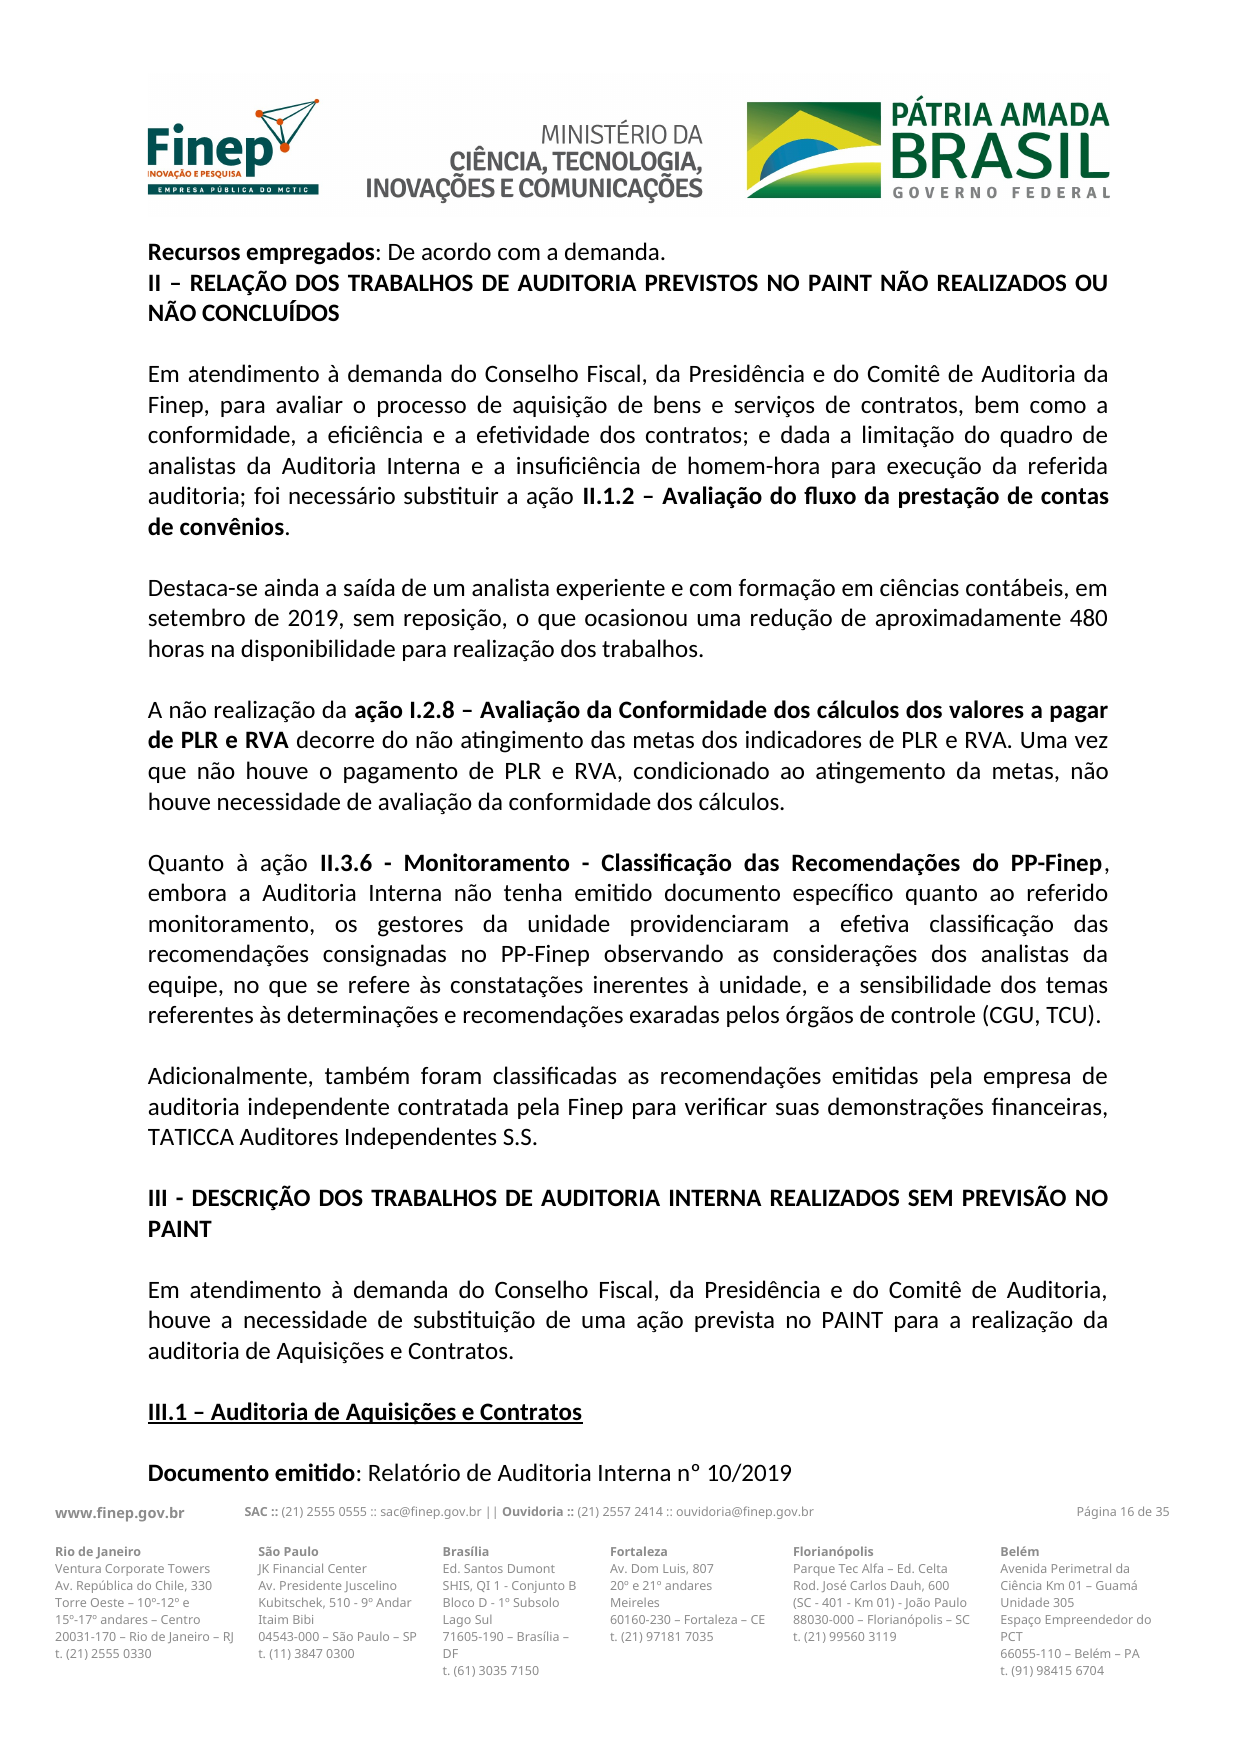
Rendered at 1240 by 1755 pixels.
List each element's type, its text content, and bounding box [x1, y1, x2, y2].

text III.1 – Auditoria de Aquisições e Contratos [148, 1396, 1110, 1427]
list Destaca-se ainda a saída de um analista experiente e com formação em ciências contábeis, em setembro de 2019, sem reposição, o que ocasionou uma redução de aproximadamente 480 horas na disponibilidade para realização dos trabalhos. [148, 572, 1110, 663]
list A não realização da ação I.2.8 – Avaliação da Conformidade dos cálculos dos valores a pagar de PLR e RVA decorre do não atingimento das metas dos indicadores de PLR e RVA. Uma vez que não houve o pagamento de PLR e RVA, condicionado ao atingemento da metas, não houve necessidade de avaliação da conformidade dos cálculos. [148, 694, 1110, 816]
text Documento emitido: Relatório de Auditoria Interna nº 10/2019 [148, 1457, 1110, 1488]
text Quanto à ação II.3.6 - Monitoramento - Classificação das Recomendações do PP-Finep, embora a Auditoria Interna não tenha emitido documento específico quanto ao referido monitoramento, os gestores da unidade providenciaram a efetiva classificação das recomendações consignadas no PP-Finep observando as considerações dos analistas da equipe, no que se refere às constatações inerentes à unidade, e a sensibilidade dos temas referentes às determinações e recomendações exaradas pelos órgãos de controle (CGU, TCU). [148, 847, 1110, 1030]
text Adicionalmente, também foram classificadas as recomendações emitidas pela empresa de auditoria independente contratada pela Finep para verificar suas demonstrações financeiras, TATICCA Auditores Independentes S.S. [148, 1060, 1110, 1152]
text II – RELAÇÃO DOS TRABALHOS DE AUDITORIA PREVISTOS NO PAINT NÃO REALIZADOS OU NÃO CONCLUÍDOS [148, 267, 1110, 328]
list Em atendimento à demanda do Conselho Fiscal, da Presidência e do Comitê de Auditoria, houve a necessidade de substituição de uma ação prevista no PAINT para a realização da auditoria de Aquisições e Contratos. [148, 1274, 1110, 1366]
text Recursos empregados: De acordo com a demanda. [148, 236, 1109, 267]
text III - DESCRIÇÃO DOS TRABALHOS DE AUDITORIA INTERNA REALIZADOS SEM PREVISÃO NO PAINT [148, 1182, 1110, 1243]
list Em atendimento à demanda do Conselho Fiscal, da Presidência e do Comitê de Auditoria da Finep, para avaliar o processo de aquisição de bens e serviços de contratos, bem como a conformidade, a eficiência e a efetividade dos contratos; e dada a limitação do quadro de analistas da Auditoria Interna e a insuficiência de homem-hora para execução da referida auditoria; foi necessário substituir a ação II.1.2 – Avaliação do fluxo da prestação de contas de convênios. [148, 358, 1110, 541]
